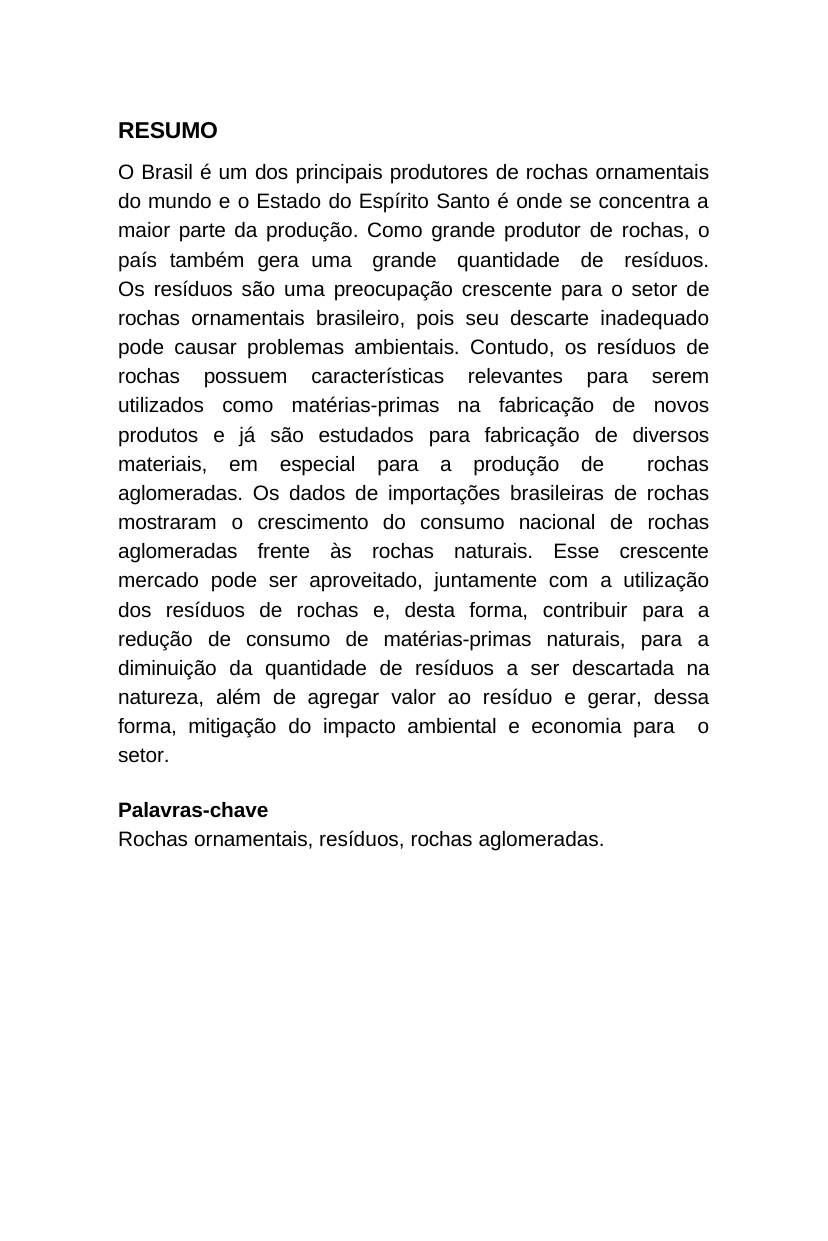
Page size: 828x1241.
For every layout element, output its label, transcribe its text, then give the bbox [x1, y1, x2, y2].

text Rochas ornamentais, resíduos, rochas aglomeradas. [118, 827, 721, 851]
text RESUMO [118, 117, 721, 143]
subtitle Palavras-chave [118, 797, 721, 821]
text O Brasil é um dos principais produtores de rochas ornamentais do mundo e o Estado do Espírito Santo é onde se concentra a maior parte da produção. Como grande produtor de rochas, o país também gera uma grande quantidade de resíduos. Os resíduos são uma preocupação crescente para o setor de rochas ornamentais brasileiro, pois seu descarte inadequado pode causar problemas ambientais. Contudo, os resíduos de rochas possuem características relevantes para serem utilizados como matérias-primas na fabricação de novos produtos e já são estudados para fabricação de diversos materiais, em especial para a produção de rochas aglomeradas. Os dados de importações brasileiras de rochas mostraram o crescimento do consumo nacional de rochas aglomeradas frente às rochas naturais. Esse crescente mercado pode ser aproveitado, juntamente com a utilização dos resíduos de rochas e, desta forma, contribuir para a redução de consumo de matérias-primas naturais, para a diminuição da quantidade de resíduos a ser descartada na natureza, além de agregar valor ao resíduo e gerar, dessa forma, mitigação do impacto ambiental e economia para o setor. [118, 160, 709, 767]
